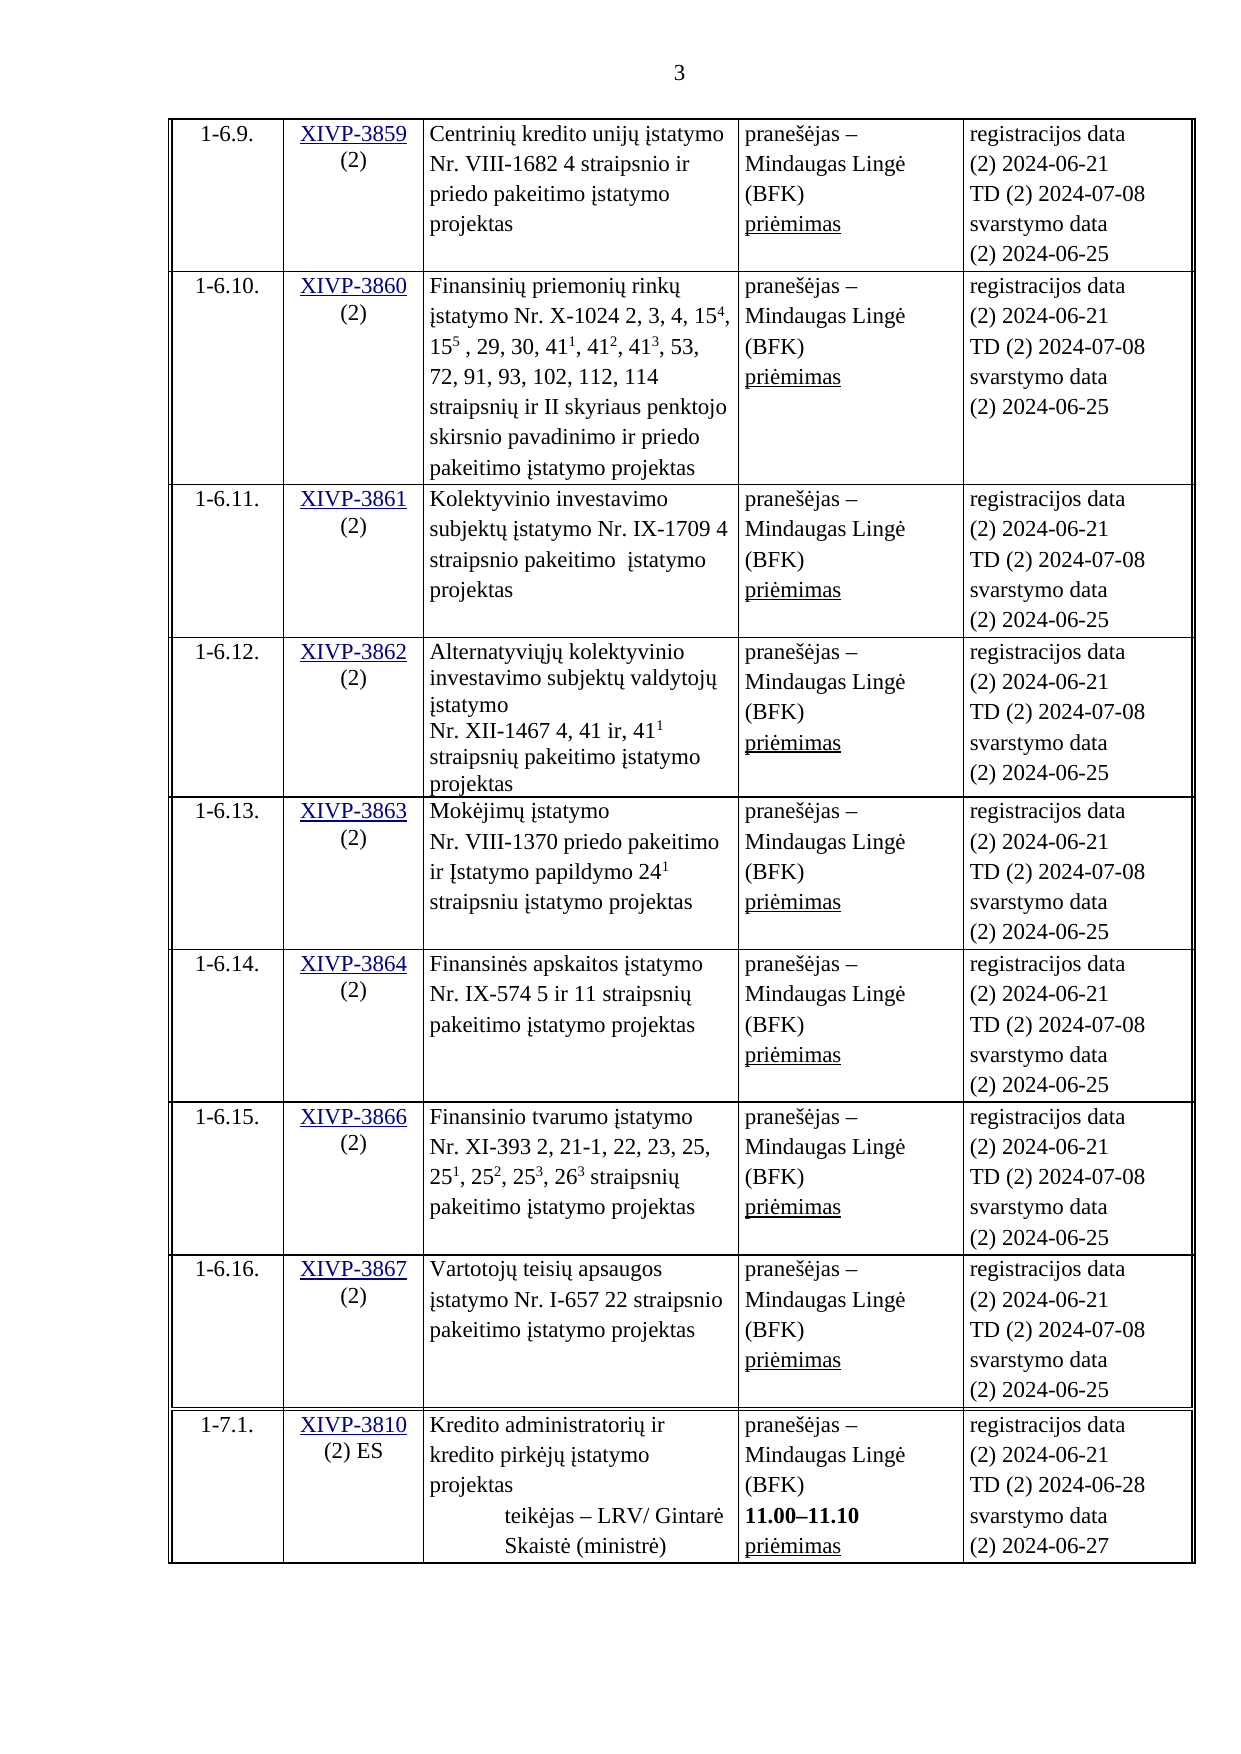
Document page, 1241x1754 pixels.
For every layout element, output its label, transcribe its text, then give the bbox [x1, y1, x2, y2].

table_cell XIVP-3859 (2) [284, 120, 423, 271]
table_cell XIVP-3861 (2) [284, 485, 423, 636]
table_cell 1-6.10. [173, 272, 283, 484]
table_cell 1-6.12. [173, 638, 283, 796]
table_cell registracijos data (2) 2024-06-21 TD (2) 2024-07-08 svarstymo data (2) 2024-06-25 [964, 1103, 1191, 1254]
table_cell 1-6.14. [173, 950, 283, 1101]
table_cell [1196, 1406, 1240, 1562]
table_cell Mokėjimų įstatymo Nr. VIII-1370 priedo pakeitimo ir Įstatymo papildymo 241 straipsniu įstatymo projektas [424, 798, 738, 949]
table_cell Finansinės apskaitos įstatymo Nr. IX-574 5 ir 11 straipsnių pakeitimo įstatymo projektas [424, 950, 738, 1101]
table_cell pranešėjas – Mindaugas Lingė (BFK) priėmimas [739, 1103, 963, 1254]
table_cell pranešėjas – Mindaugas Lingė (BFK) priėmimas [739, 272, 963, 484]
table_cell pranešėjas – Mindaugas Lingė (BFK) priėmimas [739, 638, 963, 796]
table_cell [1196, 1254, 1240, 1406]
table_cell registracijos data (2) 2024-06-21 TD (2) 2024-07-08 svarstymo data (2) 2024-06-25 [964, 638, 1191, 796]
table_cell XIVP-3862 (2) [284, 638, 423, 796]
table_cell pranešėjas – Mindaugas Lingė (BFK) priėmimas [739, 120, 963, 271]
table_cell XIVP-3863 (2) [284, 798, 423, 949]
table_cell 1-6.16. [173, 1256, 283, 1406]
table_cell pranešėjas – Mindaugas Lingė (BFK) priėmimas [739, 950, 963, 1101]
table_cell pranešėjas – Mindaugas Lingė (BFK) priėmimas [739, 1256, 963, 1406]
table_cell 1-7.1. [173, 1411, 283, 1562]
table_cell XIVP-3810 (2) ES [284, 1411, 423, 1562]
table_cell [1196, 636, 1240, 796]
table_cell registracijos data (2) 2024-06-21 TD (2) 2024-07-08 svarstymo data (2) 2024-06-25 [964, 1256, 1191, 1406]
table_cell registracijos data (2) 2024-06-21 TD (2) 2024-06-28 svarstymo data (2) 2024-06-27 [964, 1411, 1191, 1562]
table_cell registracijos data (2) 2024-06-21 TD (2) 2024-07-08 svarstymo data (2) 2024-06-25 [964, 950, 1191, 1101]
table_cell [1196, 271, 1240, 484]
table_cell XIVP-3867 (2) [284, 1256, 423, 1406]
table_cell registracijos data (2) 2024-06-21 TD (2) 2024-07-08 svarstymo data (2) 2024-06-25 [964, 798, 1191, 949]
table_cell registracijos data (2) 2024-06-21 TD (2) 2024-07-08 svarstymo data (2) 2024-06-25 [964, 485, 1191, 636]
table_cell XIVP-3864 (2) [284, 950, 423, 1101]
table_cell Finansinio tvarumo įstatymo Nr. XI-393 2, 21-1, 22, 23, 25, 251, 252, 253, 263 straipsnių pakeitimo įstatymo projektas [424, 1103, 738, 1254]
table_cell registracijos data (2) 2024-06-21 TD (2) 2024-07-08 svarstymo data (2) 2024-06-25 [964, 120, 1191, 271]
table_cell Vartotojų teisių apsaugos įstatymo Nr. I-657 22 straipsnio pakeitimo įstatymo projektas [424, 1256, 738, 1406]
table_cell [1196, 484, 1240, 636]
table_cell 1-6.13. [173, 798, 283, 949]
table_cell XIVP-3860 (2) [284, 272, 423, 484]
table_cell pranešėjas – Mindaugas Lingė (BFK) priėmimas [739, 798, 963, 949]
table_cell Kolektyvinio investavimo subjektų įstatymo Nr. IX-1709 4 straipsnio pakeitimo įstatymo projektas [424, 485, 738, 636]
table_cell pranešėjas – Mindaugas Lingė (BFK) 11.00–11.10 priėmimas [739, 1411, 963, 1562]
table_cell Kredito administratorių ir kredito pirkėjų įstatymo projektas teikėjas – LRV/ Gintarė Skaistė (ministrė) [424, 1411, 738, 1562]
table_cell Finansinių priemonių rinkų įstatymo Nr. X-1024 2, 3, 4, 154, 155 , 29, 30, 411, 412, 413, 53, 72, 91, 93, 102, 112, 114 straipsnių ir II skyriaus penktojo skirsnio pavadinimo ir priedo pakeitimo įstatymo projektas [424, 272, 738, 484]
table_cell pranešėjas – Mindaugas Lingė (BFK) priėmimas [739, 485, 963, 636]
table_cell 1-6.11. [173, 485, 283, 636]
table_cell [1196, 949, 1240, 1101]
table_cell [1196, 1101, 1240, 1254]
table_cell [1196, 796, 1240, 949]
table_cell registracijos data (2) 2024-06-21 TD (2) 2024-07-08 svarstymo data (2) 2024-06-25 [964, 272, 1191, 484]
table_cell XIVP-3866 (2) [284, 1103, 423, 1254]
table_cell 1-6.15. [173, 1103, 283, 1254]
table_cell Alternatyviųjų kolektyvinio investavimo subjektų valdytojų įstatymo Nr. XII-1467 4, 41 ir, 411 straipsnių pakeitimo įstatymo projektas [424, 638, 738, 796]
table_cell [1196, 118, 1240, 271]
table_cell 1-6.9. [173, 120, 283, 271]
table_cell Centrinių kredito unijų įstatymo Nr. VIII-1682 4 straipsnio ir priedo pakeitimo įstatymo projektas [424, 120, 738, 271]
